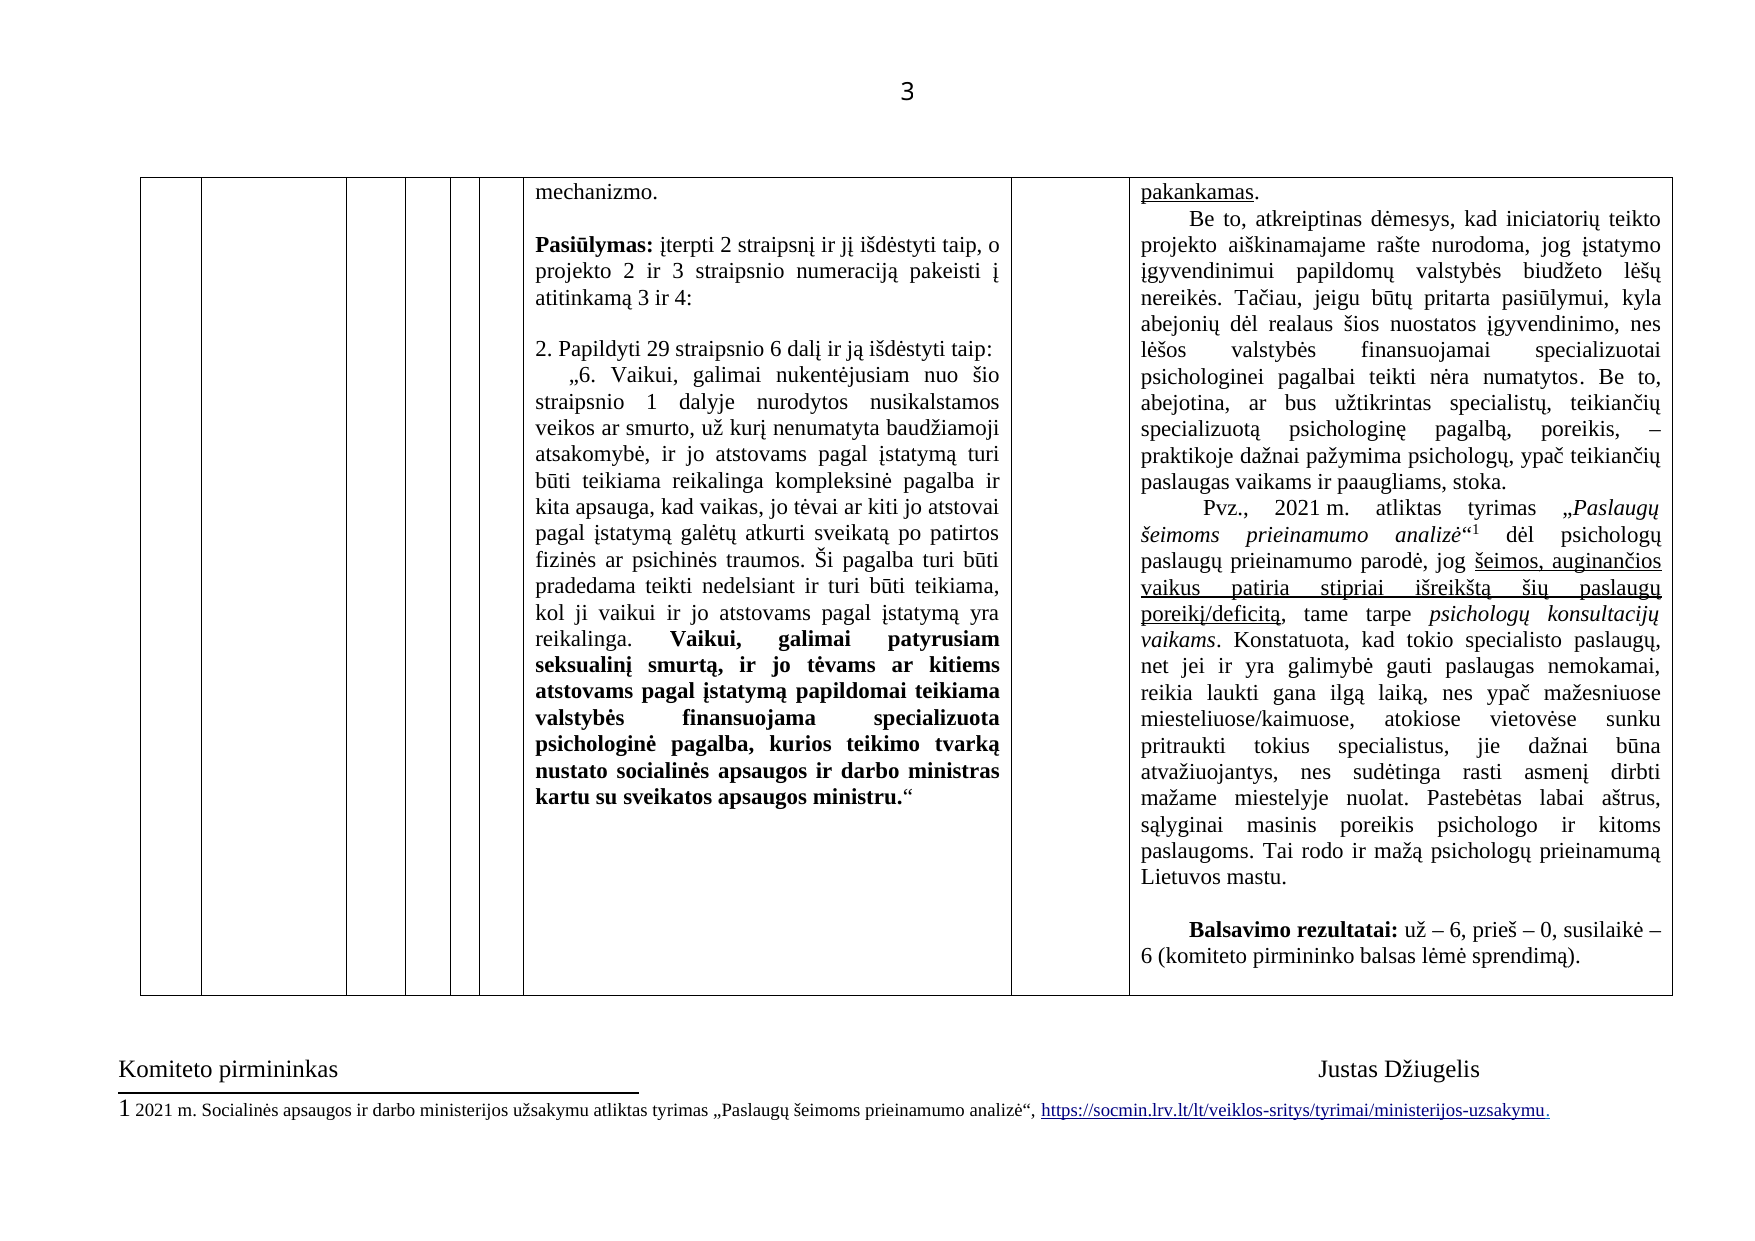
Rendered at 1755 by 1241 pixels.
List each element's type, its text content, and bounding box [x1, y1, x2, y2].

table_cell [480, 178, 523, 995]
table_cell [347, 178, 405, 995]
table_cell [1012, 178, 1129, 995]
table_cell [406, 178, 450, 995]
table_cell pakankamas. Be to, atkreiptinas dėmesys, kad iniciatorių teikto projekto aiškinamajame rašte nurodoma, jog įstatymo įgyvendinimui papildomų valstybės biudžeto lėšų nereikės. Tačiau, jeigu būtų pritarta pasiūlymui, kyla abejonių dėl realaus šios nuostatos įgyvendinimo, nes lėšos valstybės finansuojamai specializuotai psichologinei pagalbai teikti nėra numatytos. Be to, abejotina, ar bus užtikrintas specialistų, teikiančių specializuotą psichologinę pagalbą, poreikis, – praktikoje dažnai pažymima psichologų, ypač teikiančių paslaugas vaikams ir paaugliams, stoka. Pvz., 2021 m. atliktas tyrimas „Paslaugų šeimoms prieinamumo analizė“ dėl psichologų paslaugų prieinamumo parodė, jog šeimos, auginančios vaikus patiria stipriai išreikštą šių paslaugų poreikį/deficitą, tame tarpe psichologų konsultacijų vaikams. Konstatuota, kad tokio specialisto paslaugų, net jei ir yra galimybė gauti paslaugas nemokamai, reikia laukti gana ilgą laiką, nes ypač mažesniuose miesteliuose/kaimuose, atokiose vietovėse sunku pritraukti tokius specialistus, jie dažnai būna atvažiuojantys, nes sudėtinga rasti asmenį dirbti mažame miestelyje nuolat. Pastebėtas labai aštrus, sąlyginai masinis poreikis psichologo ir kitoms paslaugoms. Tai rodo ir mažą psichologų prieinamumą Lietuvos mastu. Balsavimo rezultatai: už – 6, prieš – 0, susilaikė – 6 (komiteto pirmininko balsas lėmė sprendimą). [1130, 178, 1672, 995]
table_cell [202, 178, 346, 995]
text Komiteto pirmininkas (Parašas) Justas Džiugelis [118, 1054, 1695, 1082]
table_cell mechanizmo. Pasiūlymas: įterpti 2 straipsnį ir jį išdėstyti taip, o projekto 2 ir 3 straipsnio numeraciją pakeisti į atitinkamą 3 ir 4: 2. Papildyti 29 straipsnio 6 dalį ir ją išdėstyti taip: „6. Vaikui, galimai nukentėjusiam nuo šio straipsnio 1 dalyje nurodytos nusikalstamos veikos ar smurto, už kurį nenumatyta baudžiamoji atsakomybė, ir jo atstovams pagal įstatymą turi būti teikiama reikalinga kompleksinė pagalba ir kita apsauga, kad vaikas, jo tėvai ar kiti jo atstovai pagal įstatymą galėtų atkurti sveikatą po patirtos fizinės ar psichinės traumos. Ši pagalba turi būti pradedama teikti nedelsiant ir turi būti teikiama, kol ji vaikui ir jo atstovams pagal įstatymą yra reikalinga. Vaikui, galimai patyrusiam seksualinį smurtą, ir jo tėvams ar kitiems atstovams pagal įstatymą papildomai teikiama valstybės finansuojama specializuota psichologinė pagalba, kurios teikimo tvarką nustato socialinės apsaugos ir darbo ministras kartu su sveikatos apsaugos ministru.“ [524, 178, 1011, 995]
table_cell [141, 178, 201, 995]
table_cell [451, 178, 479, 995]
